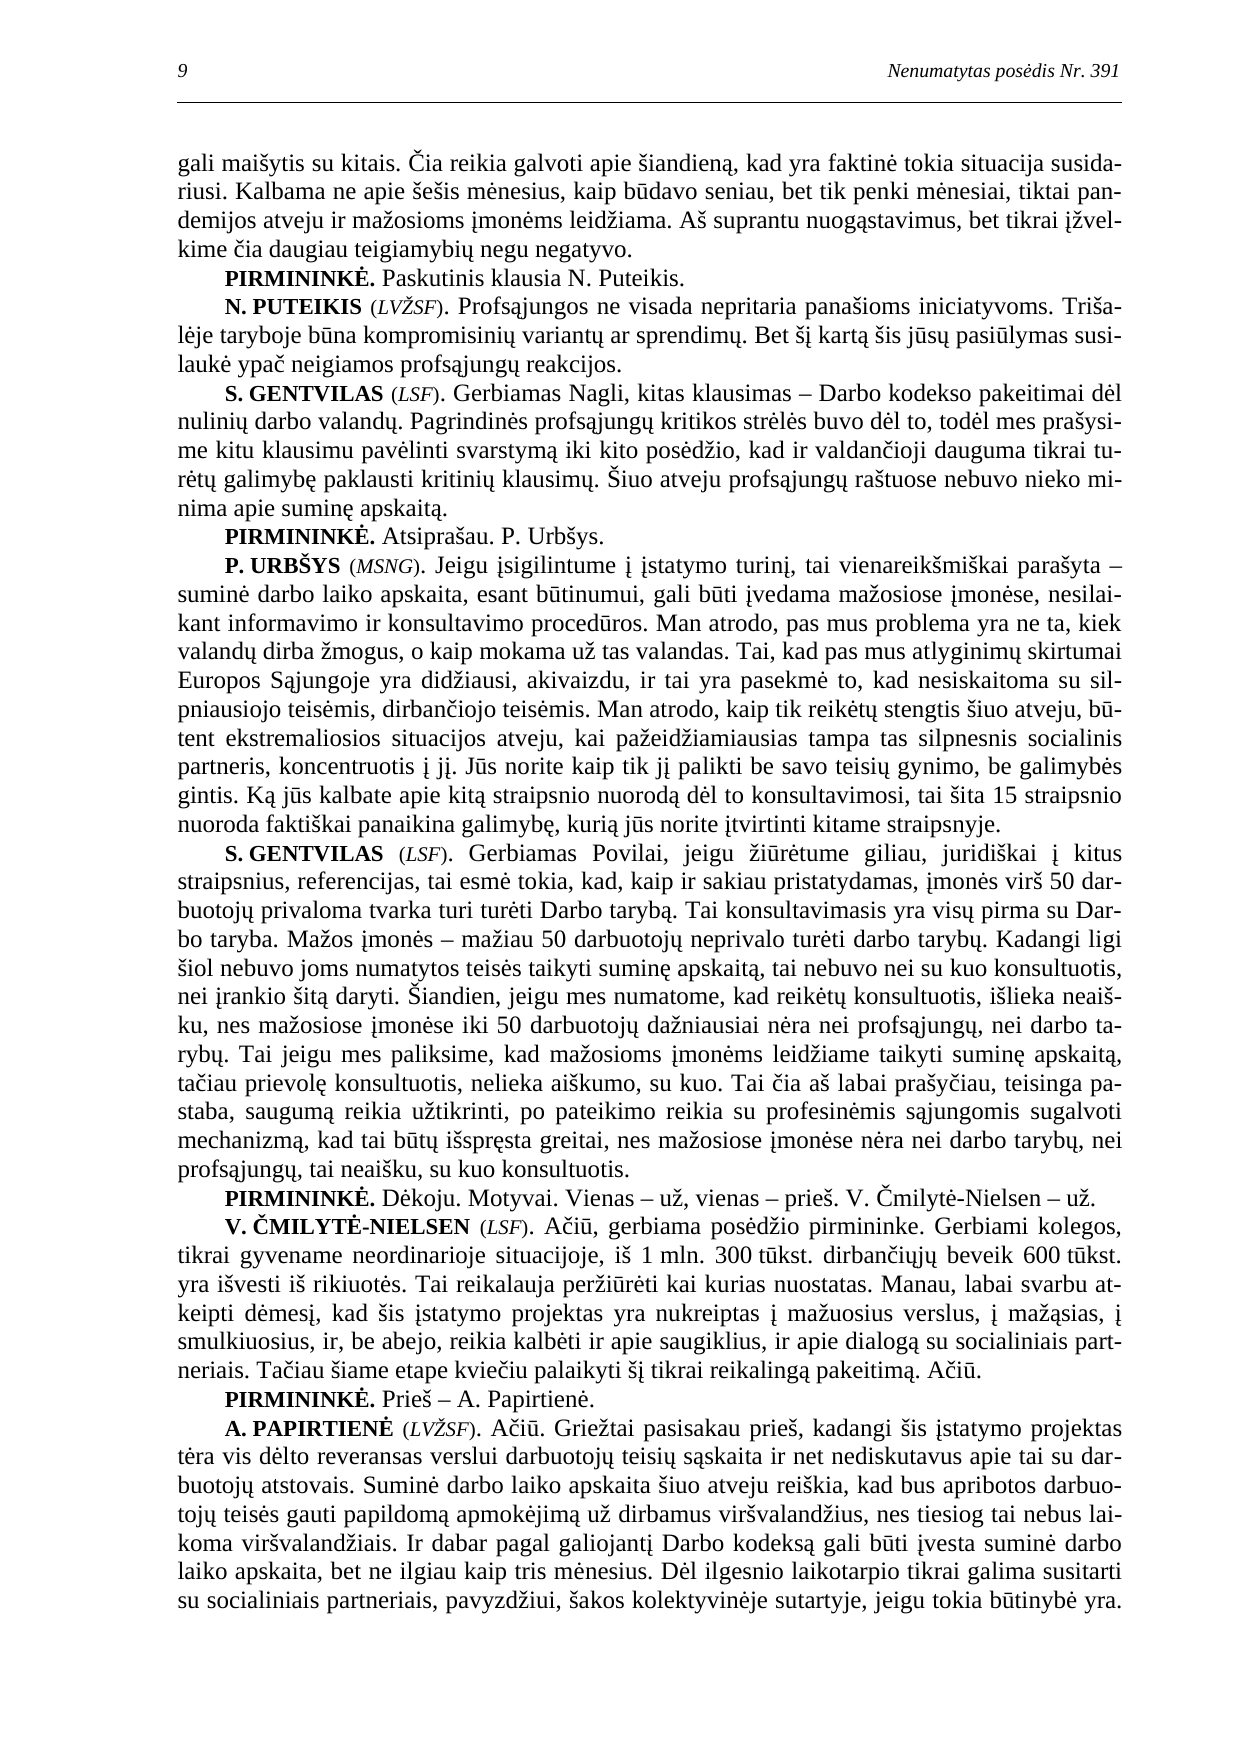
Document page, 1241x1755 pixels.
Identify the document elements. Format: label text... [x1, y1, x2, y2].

text PIRMININKĖ. At­si­pra­šau. P. Urb­šys. [177, 521, 1122, 550]
text PIRMININKĖ. Pas­ku­ti­nis klau­sia N. Pu­tei­kis. [177, 263, 1122, 291]
text ga­li mai­šy­tis su ki­tais. Čia rei­kia gal­vo­ti apie šian­die­ną, kad yra fak­ti­nė to­kia si­tu­a­ci­ja su­si­da­riu­si. Kal­ba­ma ne apie še­šis mė­ne­sius, kaip bū­da­vo se­niau, bet tik pen­ki mė­ne­siai, tik­tai pan­de­mi­jos at­ve­ju ir ma­žosioms įmo­nėms lei­džia­ma. Aš su­pran­tu nuo­gąs­ta­vi­mus, bet tik­rai įžvel­ki­me čia dau­giau tei­gia­my­bių ne­gu ne­ga­ty­vo. [177, 148, 1122, 263]
text V. ČMILYTĖ-NIELSEN (LSF). Ačiū, ger­bia­ma po­sė­džio pir­mi­nin­ke. Ger­bia­mi ko­le­gos, tik­rai gy­ve­na­me ne­or­di­na­rio­je si­tu­a­ci­jo­je, iš 1 mln. 300 tūkst. dir­ban­čių­jų be­veik 600 tūkst. yra iš­ves­ti iš ri­kiuo­tės. Tai rei­ka­lau­ja per­žiū­rė­ti kai ku­rias nuo­sta­tas. Ma­nau, la­bai svar­bu at­keip­ti dė­me­sį, kad šis įsta­ty­mo pro­jek­tas yra nu­kreip­tas į ma­žuo­sius ver­slus, į ma­žą­sias, į smul­kiuo­sius, ir, be abe­jo, rei­kia kal­bė­ti ir apie sau­gik­lius, ir apie dia­lo­gą su so­cia­li­niais part­ne­riais. Ta­čiau šia­me eta­pe kvie­čiu pa­lai­ky­ti šį tik­rai rei­ka­lin­gą pa­kei­ti­mą. Ačiū. [177, 1211, 1122, 1384]
text PIRMININKĖ. Prieš – A. Pa­pir­tie­nė. [177, 1384, 1122, 1413]
text N. PUTEIKIS (LVŽSF). Prof­są­jun­gos ne vi­sa­da ne­pri­ta­ria pa­na­šioms ini­cia­ty­voms. Tri­ša­lė­je ta­ry­bo­je bū­na kom­pro­mi­si­nių va­rian­tų ar spren­di­mų. Bet šį kar­tą šis jū­sų pa­siū­ly­mas su­si­lau­kė ypač nei­gia­mos prof­są­jun­gų re­ak­ci­jos. [177, 291, 1122, 378]
text P. URBŠYS (MSNG). Jei­gu įsi­gi­lin­tu­me į įsta­ty­mo tu­ri­nį, tai vie­na­reikš­miš­kai pa­ra­šy­ta – su­mi­nė dar­bo lai­ko ap­skai­ta, esant bū­ti­nu­mui, ga­li bū­ti įve­da­ma ma­žo­siose įmo­nė­se, ne­si­lai­kant in­for­ma­vi­mo ir kon­sul­ta­vi­mo pro­ce­dū­ros. Man at­ro­do, pas mus pro­ble­ma yra ne ta, kiek va­lan­dų dir­ba žmo­gus, o kaip mo­ka­ma už tas va­lan­das. Tai, kad pas mus at­ly­gi­ni­mų skir­tu­mai Eu­ro­pos Są­jun­go­je yra di­džiau­si, aki­vaiz­du, ir tai yra pa­sek­mė to, kad ne­si­skai­to­ma su sil­pniau­sio­jo tei­sė­mis, dir­ban­čio­jo tei­sė­mis. Man at­ro­do, kaip tik rei­kė­tų steng­tis šiuo at­ve­ju, bū­tent eks­tre­ma­liosios si­tu­a­ci­jos at­ve­ju, kai pa­žei­džia­miau­sias tam­pa tas sil­pnes­nis so­cia­li­nis part­ne­ris, kon­cen­truo­tis į jį. Jūs no­ri­te kaip tik jį pa­lik­ti be sa­vo tei­sių gy­ni­mo, be ga­li­my­bės gin­tis. Ką jūs kal­ba­te apie ki­tą straips­nio nuo­ro­dą dėl to kon­sul­ta­vi­mo­si, tai ši­ta 15 straips­nio nuo­ro­da fak­tiš­kai pa­nai­ki­na ga­li­my­bę, ku­rią jūs no­ri­te įtvir­tin­ti ki­ta­me straips­ny­je. [177, 550, 1122, 838]
text S. GENTVILAS (LSF). Ger­bia­mas Nag­li, ki­tas klau­si­mas – Dar­bo ko­dek­so pa­kei­ti­mai dėl nu­li­nių dar­bo va­lan­dų. Pa­grin­di­nės prof­są­jun­gų kri­ti­kos strė­lės bu­vo dėl to, to­dėl mes pra­šy­si­me ki­tu klau­si­mu pa­vė­lin­ti svars­ty­mą iki ki­to po­sė­džio, kad ir val­dan­čio­ji dau­gu­ma tik­rai tu­rė­tų ga­li­my­bę pa­klaus­ti kri­ti­nių klau­si­mų. Šiuo at­ve­ju prof­są­jun­gų raš­tuo­se ne­bu­vo nie­ko mi­ni­ma apie su­mi­nę ap­skai­tą. [177, 378, 1122, 521]
text A. PAPIRTIENĖ (LVŽSF). Ačiū. Griež­tai pa­si­sa­kau prieš, ka­dan­gi šis įsta­ty­mo pro­jek­tas tė­ra vis dėl­to re­ve­ran­sas ver­slui dar­buo­to­jų tei­sių są­skai­ta ir net ne­dis­ku­ta­vus apie tai su dar­buo­to­jų at­sto­vais. Su­mi­nė dar­bo lai­ko ap­skai­ta šiuo at­ve­ju reiš­kia, kad bus ap­ri­bo­tos dar­buo­to­jų tei­sės gau­ti pa­pil­do­mą ap­mo­kė­ji­mą už dir­ba­mus virš­va­lan­džius, nes tie­siog tai ne­bus lai­ko­ma virš­va­lan­džiais. Ir da­bar pa­gal ga­lio­jan­tį Dar­bo ko­dek­są ga­li bū­ti įves­ta su­mi­nė dar­bo lai­ko ap­skai­ta, bet ne il­giau kaip tris mė­ne­sius. Dėl il­ges­nio lai­ko­tar­pio tik­rai ga­li­ma su­si­tar­ti su so­cia­li­niais part­ne­riais, pa­vyz­džiui, ša­kos ko­lek­ty­vi­nė­je su­tar­ty­je, jei­gu to­kia bū­ti­ny­bė yra. [177, 1413, 1122, 1614]
text PIRMININKĖ. Dė­ko­ju. Mo­ty­vai. Vie­nas – už, vie­nas – prieš. V. Čmi­ly­tė-Niel­sen – už. [177, 1183, 1122, 1211]
text S. GENTVILAS (LSF). Ger­bia­mas Po­vi­lai, jei­gu žiū­rė­tu­me gi­liau, ju­ri­diš­kai į ki­tus straips­nius, re­fe­ren­ci­jas, tai es­mė to­kia, kad, kaip ir sa­kiau pri­sta­ty­da­mas, įmo­nės virš 50 dar­buo­to­jų pri­va­lo­ma tvar­ka tu­ri tu­rė­ti Dar­bo ta­ry­bą. Tai kon­sul­ta­vi­ma­sis yra vi­sų pir­ma su Dar­bo ta­ry­ba. Ma­žos įmo­nės – ma­žiau 50 dar­buo­to­jų ne­pri­va­lo tu­rė­ti dar­bo ta­ry­bų. Ka­dan­gi li­gi šiol ne­bu­vo joms nu­ma­ty­tos tei­sės tai­ky­ti su­mi­nę ap­skai­tą, tai ne­bu­vo nei su kuo kon­sul­tuo­tis, nei įran­kio ši­tą da­ry­ti. Šian­dien, jei­gu mes nu­ma­to­me, kad rei­kė­tų kon­sul­tuo­tis, iš­lie­ka ne­aiš­ku, nes ma­žo­sio­se įmo­nė­se iki 50 dar­buo­to­jų daž­niau­siai nė­ra nei prof­są­jun­gų, nei dar­bo ta­rybų. Tai jei­gu mes pa­lik­si­me, kad ma­žosioms įmo­nėms lei­džia­me tai­ky­ti su­mi­nę ap­skai­tą, tačiau prie­vo­lę kon­sul­tuo­tis, ne­lie­ka aiš­ku­mo, su kuo. Tai čia aš la­bai pra­šy­čiau, tei­sin­ga pa­sta­ba, sau­gu­mą rei­kia už­tik­rin­ti, po pa­tei­ki­mo rei­kia su pro­fe­si­nėmis są­jun­gomis su­gal­vo­ti me­cha­niz­mą, kad tai bū­tų iš­spręs­ta grei­tai, nes ma­žo­siose įmo­nė­se nė­ra nei dar­bo ta­ry­bų, nei prof­są­jun­gų, tai ne­aiš­ku, su kuo kon­sul­tuo­tis. [177, 838, 1122, 1183]
